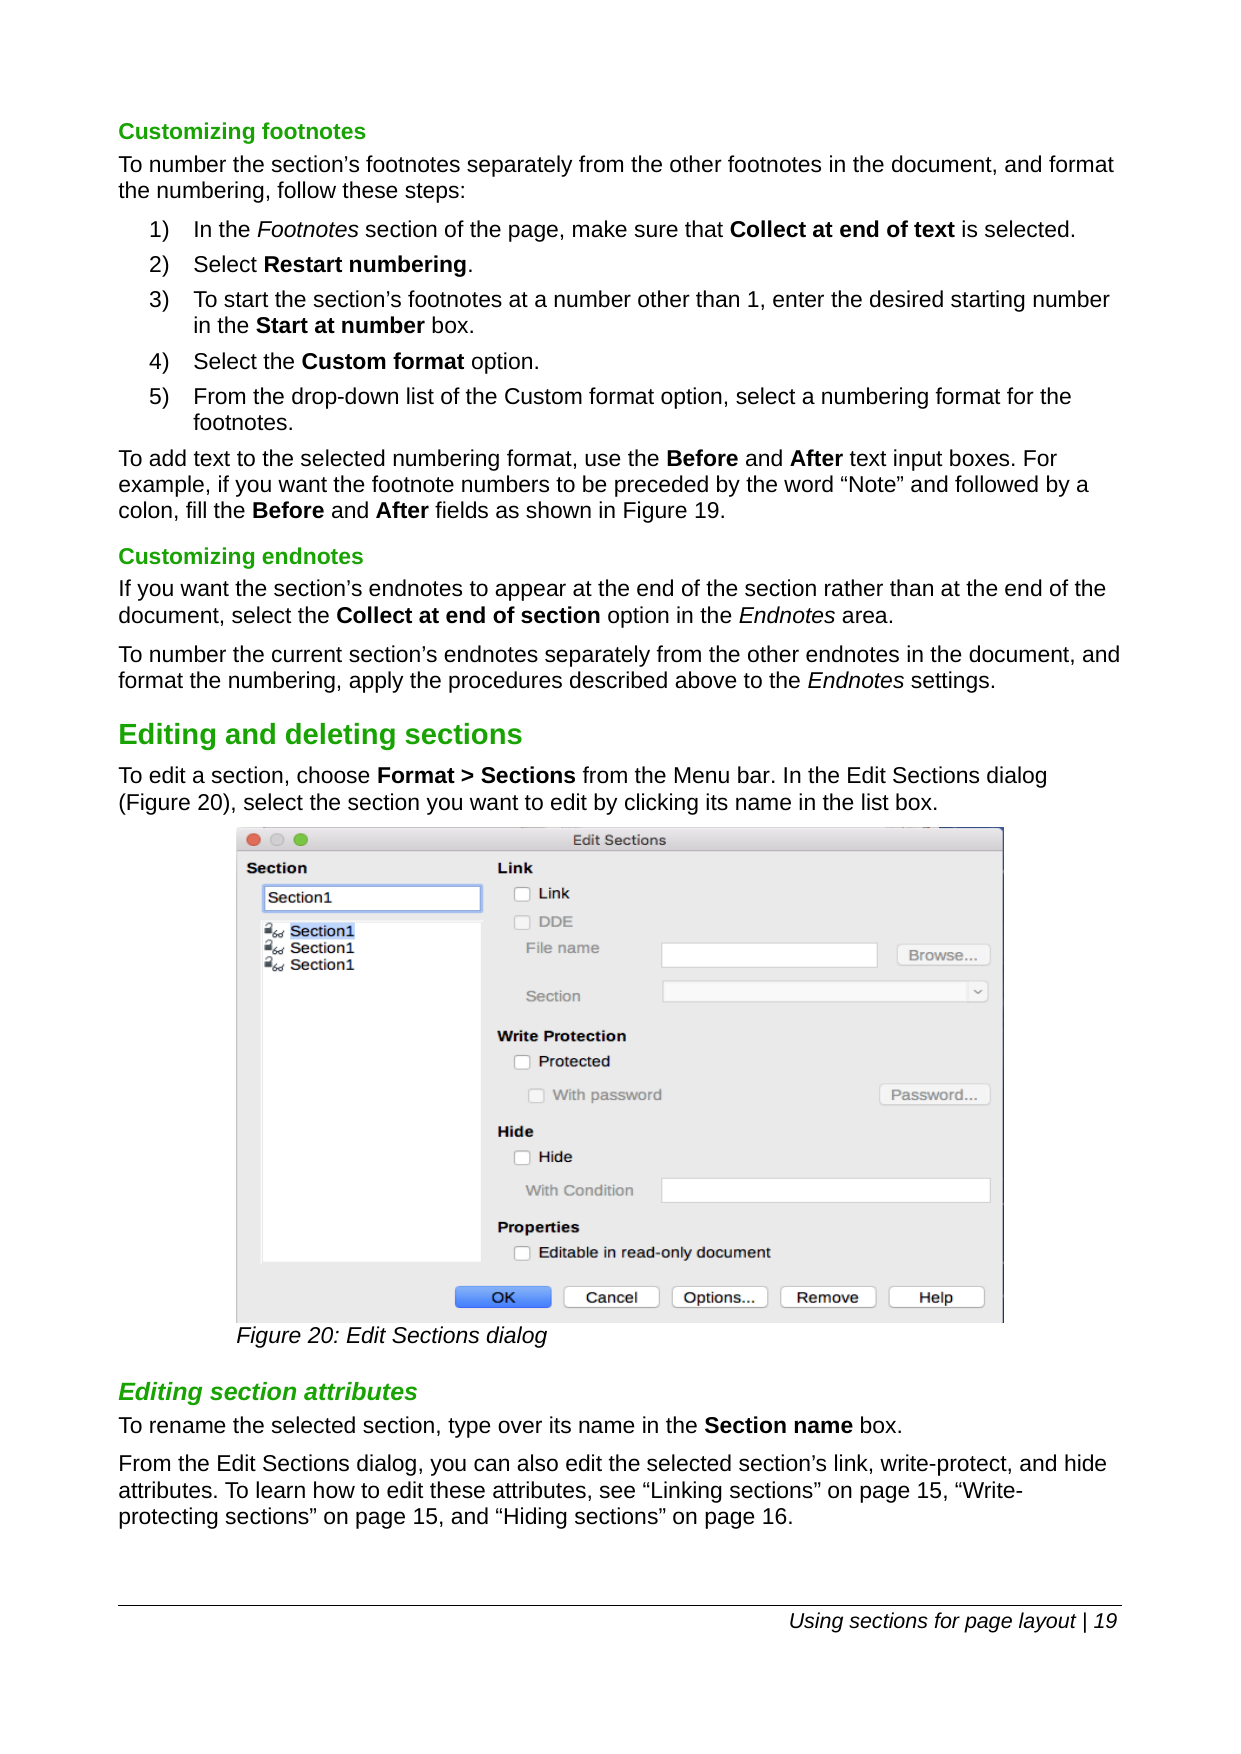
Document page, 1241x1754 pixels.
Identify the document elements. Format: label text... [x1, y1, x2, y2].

list From the drop-down list of the Custom format option, select a numbering format for the footnotes. [169, 383, 1122, 436]
list To start the section’s footnotes at a number other than 1, enter the desired starting number in the Start at number box. [169, 286, 1122, 339]
subtitle Editing and deleting sections [118, 717, 1122, 751]
text Figure 20: Edit Sections dialog [236, 1323, 1004, 1349]
text If you want the section’s endnotes to appear at the end of the section rather than at the end of the document, select the Collect at end of section option in the Endnotes area. [118, 575, 1122, 628]
text To rename the selected section, type over its name in the Section name box. [118, 1412, 1122, 1438]
subtitle Customizing footnotes [118, 118, 1122, 144]
list Select the Custom format option. [169, 348, 1122, 374]
subtitle Customizing endnotes [118, 543, 1122, 569]
picture [236, 827, 1004, 1323]
list Select Restart numbering. [169, 251, 1122, 277]
list From the Edit Sections dialog, you can also edit the selected section’s link, write-protect, and hide attributes. To learn how to edit these attributes, see “Linking sections” on page 14, “Write-protecting sections” on page 14, and “Hiding sections” on page 15. [118, 1450, 1122, 1529]
list To number the section’s footnotes separately from the other footnotes in the document, and format the numbering, follow these steps: [118, 151, 1122, 203]
subtitle Editing section attributes [118, 1377, 1122, 1406]
text To add text to the selected numbering format, use the Before and After text input boxes. For example, if you want the footnote numbers to be preceded by the word “Note” and followed by a colon, fill the Before and After fields as shown in Figure 19. [118, 444, 1122, 523]
text To number the current section’s endnotes separately from the other endnotes in the document, and format the numbering, apply the procedures described above to the Endnotes settings. [118, 641, 1122, 693]
list To edit a section, choose Format > Sections from the Menu bar. In the Edit Sections dialog (Figure 20), select the section you want to edit by clicking its name in the list box. [118, 762, 1122, 815]
list In the Footnotes section of the page, make sure that Collect at end of text is selected. [169, 216, 1122, 242]
